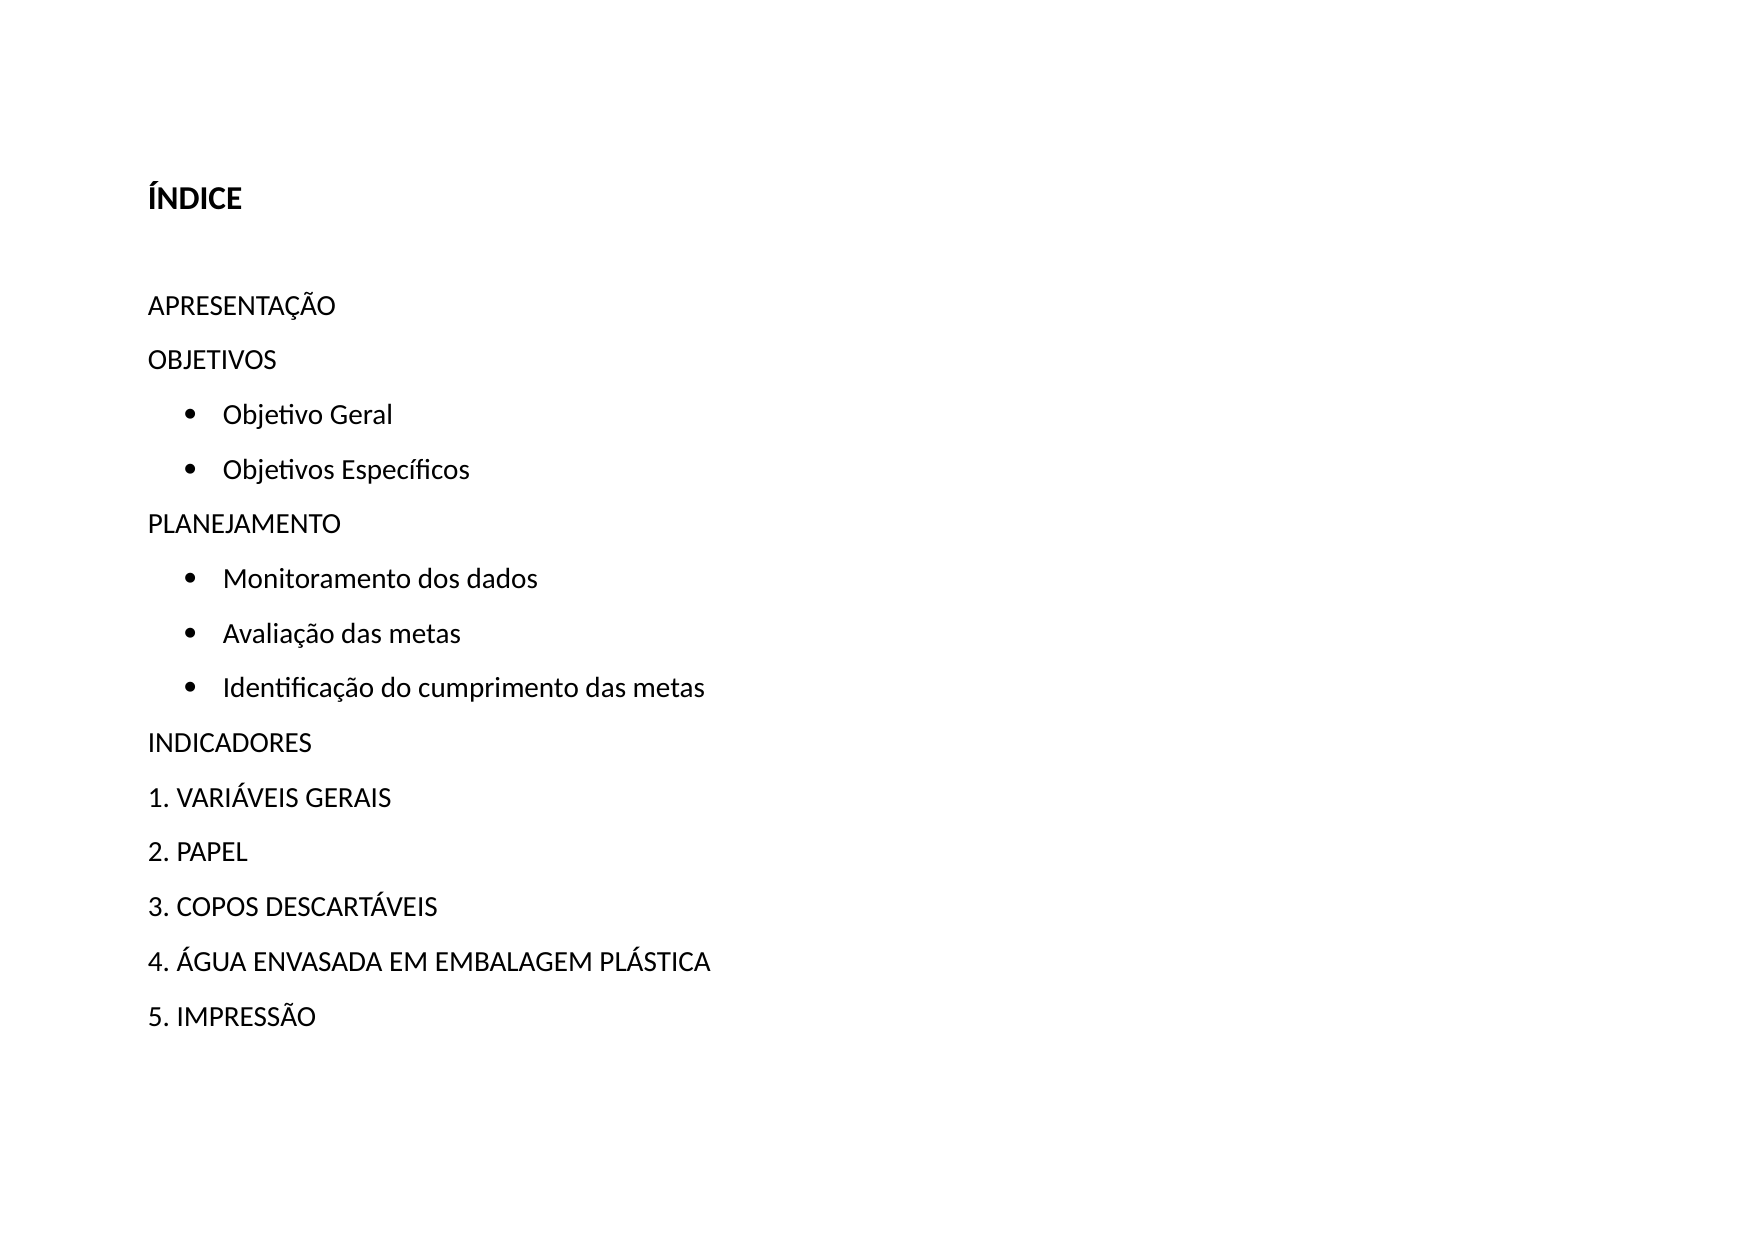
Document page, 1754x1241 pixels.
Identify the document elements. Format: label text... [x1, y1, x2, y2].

text 3. COPOS DESCARTÁVEIS [148, 888, 1606, 924]
text INDICADORES [148, 724, 1606, 760]
text ÍNDICE [148, 177, 1606, 218]
text 4. ÁGUA ENVASADA EM EMBALAGEM PLÁSTICA [148, 943, 1606, 978]
text 2. PAPEL [148, 833, 1606, 869]
list Objetivos Específicos [185, 451, 1606, 486]
text 1. VARIÁVEIS GERAIS [148, 779, 1606, 814]
list Avaliação das metas [185, 615, 1606, 650]
text 5. IMPRESSÃO [148, 998, 1606, 1033]
list Identificação do cumprimento das metas [185, 669, 1606, 705]
text OBJETIVOS [148, 341, 1606, 377]
text APRESENTAÇÃO [148, 287, 1606, 322]
list Objetivo Geral [185, 396, 1606, 432]
text PLANEJAMENTO [148, 505, 1606, 541]
list Monitoramento dos dados [185, 560, 1606, 596]
